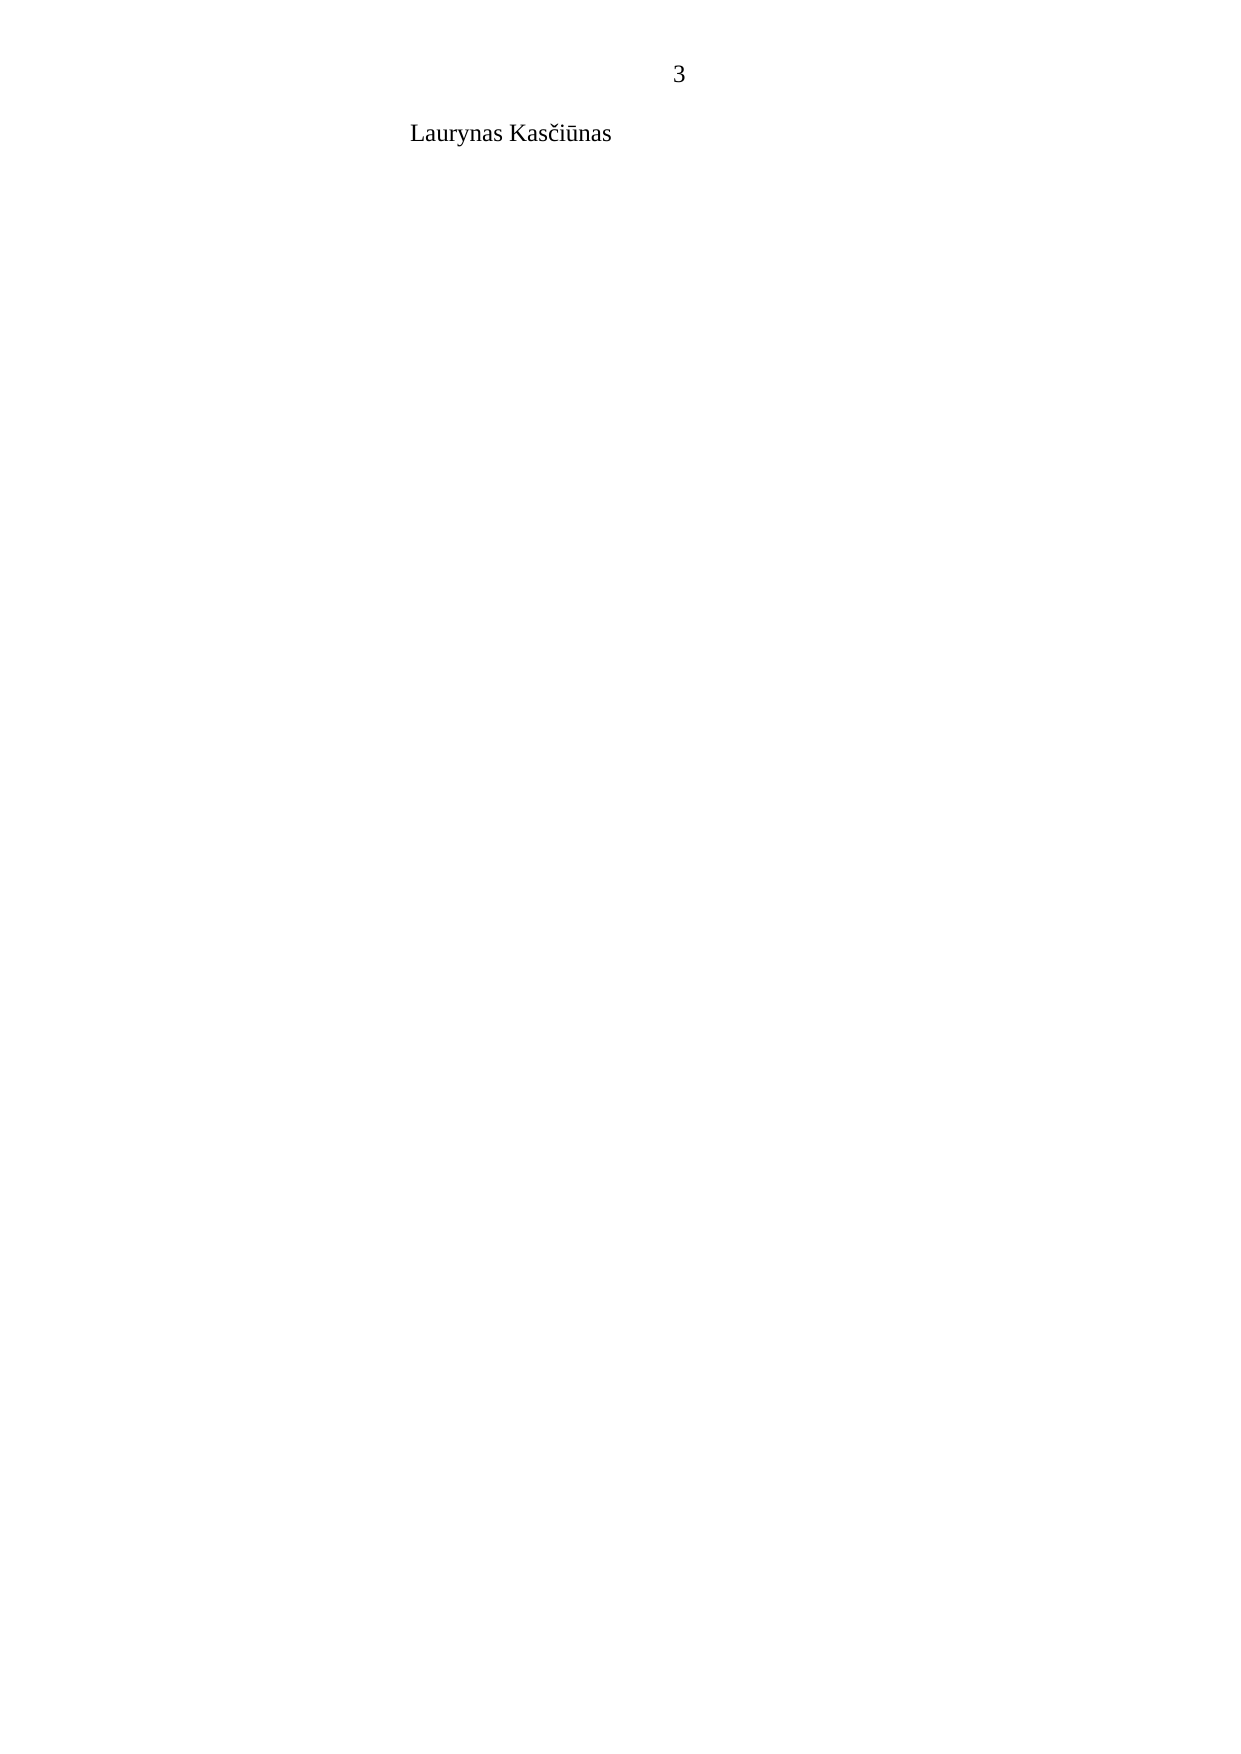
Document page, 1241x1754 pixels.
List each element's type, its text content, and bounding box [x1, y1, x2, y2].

text Laurynas Kasčiūnas [177, 118, 1181, 147]
